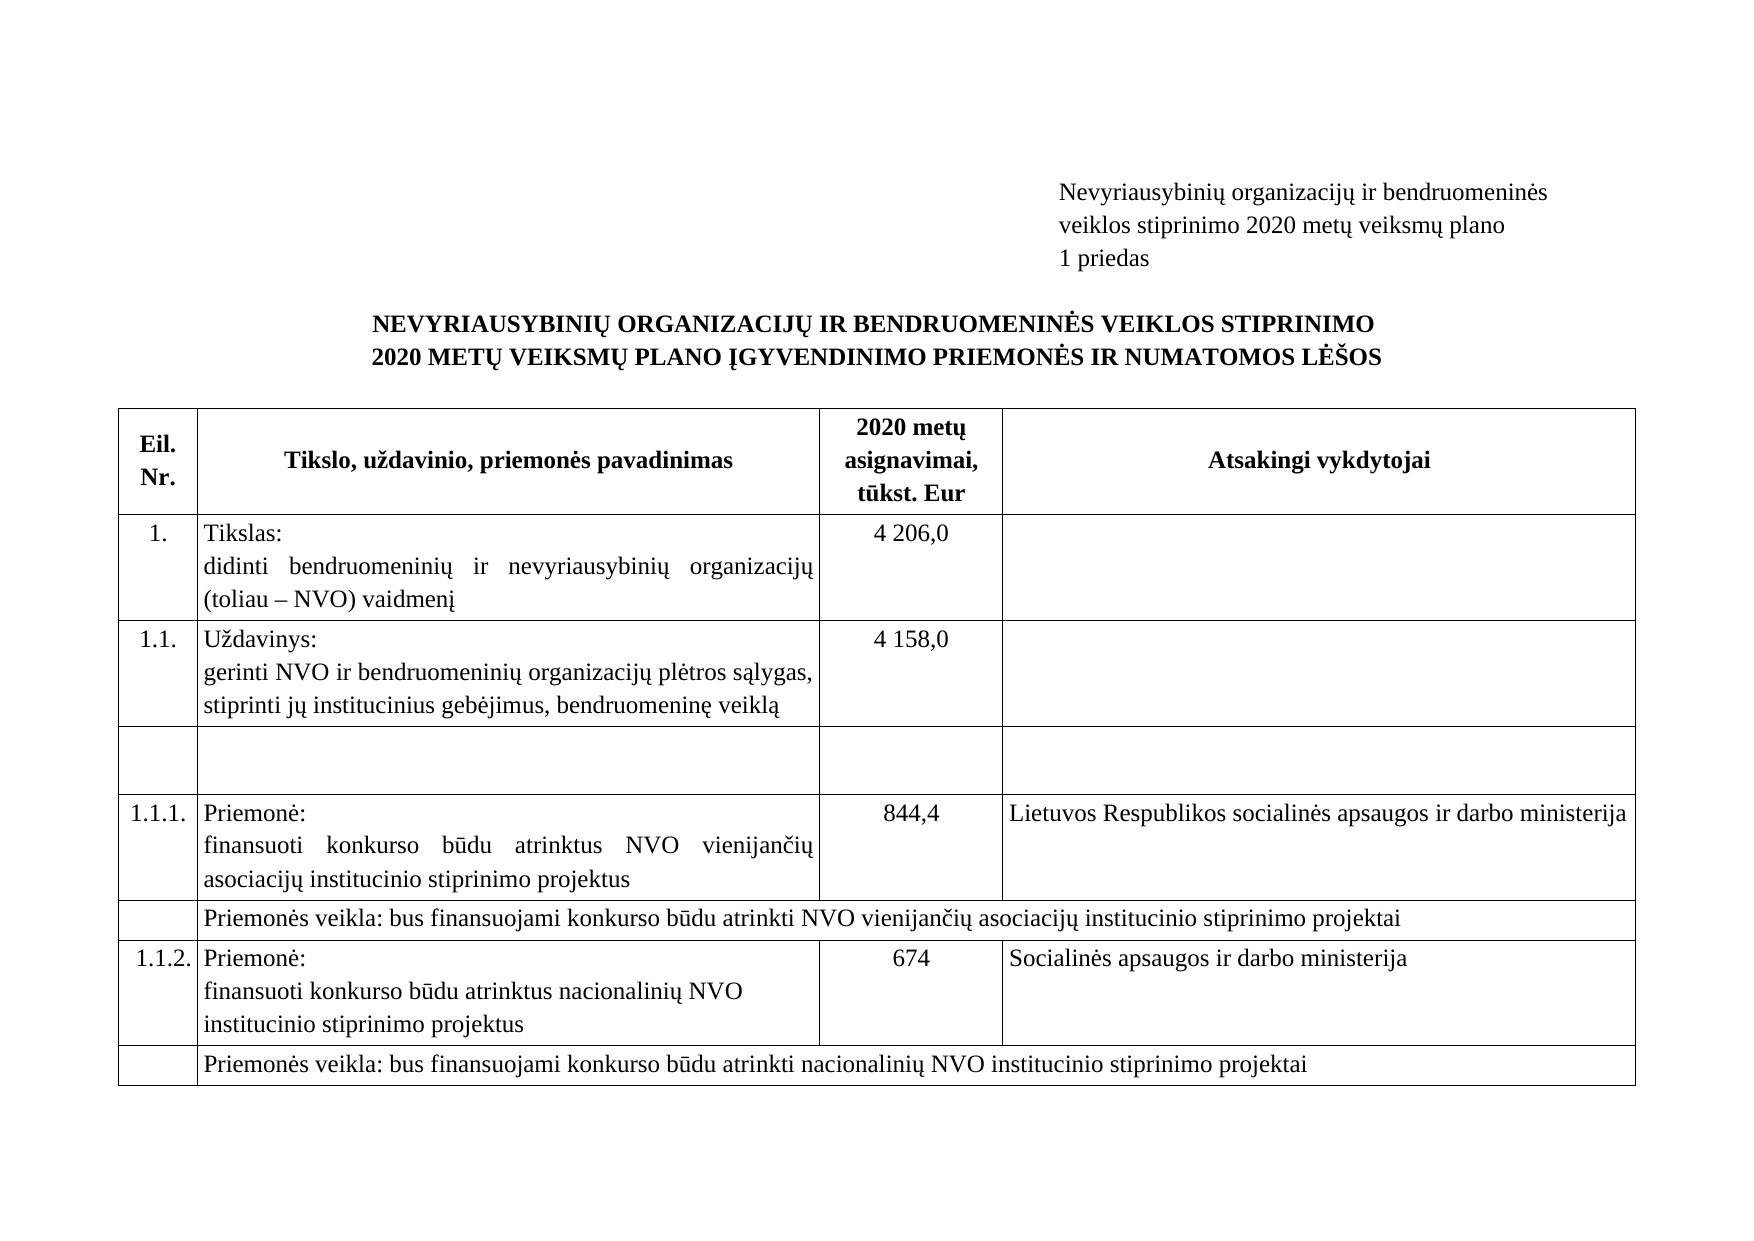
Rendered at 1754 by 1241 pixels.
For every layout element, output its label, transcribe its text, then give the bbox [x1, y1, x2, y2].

table_cell 674 [820, 941, 1002, 1045]
table_cell [820, 727, 1002, 794]
table_cell Priemonės veikla: bus finansuojami konkurso būdu atrinkti nacionalinių NVO institucinio stiprinimo projektai [198, 1046, 1635, 1085]
table_cell Priemonės veikla: bus finansuojami konkurso būdu atrinkti NVO vienijančių asociacijų institucinio stiprinimo projektai [198, 901, 1635, 939]
table_cell 4 158,0 [820, 621, 1002, 726]
table_cell 844,4 [820, 795, 1002, 899]
table_cell Tikslas: didinti bendruomeninių ir nevyriausybinių organizacijų (toliau – NVO) vaidmenį [198, 515, 819, 620]
table_cell Socialinės apsaugos ir darbo ministerija [1003, 941, 1635, 1045]
table_cell 1.1.1. [119, 795, 197, 899]
table_header Tikslo, uždavinio, priemonės pavadinimas [198, 409, 819, 514]
table_header 2020 metų asignavimai, tūkst. Eur [820, 409, 1002, 514]
table_cell [1003, 621, 1635, 726]
table_cell 1. [119, 515, 197, 620]
text Nevyriausybinių organizacijų ir bendruomeninės [1058, 177, 1636, 206]
text veiklos stiprinimo 2020 metų veiksmų plano [1058, 210, 1636, 239]
table_header Atsakingi vykdytojai [1003, 409, 1635, 514]
table_cell 1.1. [119, 621, 197, 726]
text NEVYRIAUSYBINIŲ ORGANIZACIJŲ IR BENDRUOMENINĖS VEIKLOS STIPRINIMO [118, 309, 1636, 338]
table_cell [1003, 515, 1635, 620]
table_cell Priemonė: finansuoti konkurso būdu atrinktus NVO vienijančių asociacijų institucinio stiprinimo projektus [198, 795, 819, 899]
table_cell [198, 727, 819, 794]
table_cell 4 206,0 [820, 515, 1002, 620]
table_cell [119, 727, 197, 794]
table_cell [1003, 727, 1635, 794]
table_header Eil. Nr. [119, 409, 197, 514]
text 1 priedas [1058, 243, 1636, 272]
table_cell Priemonė: finansuoti konkurso būdu atrinktus nacionalinių NVO institucinio stiprinimo projektus [198, 941, 819, 1045]
table_cell Uždavinys: gerinti NVO ir bendruomeninių organizacijų plėtros sąlygas, stiprinti jų institucinius gebėjimus, bendruomeninę veiklą [198, 621, 819, 726]
table_cell [119, 901, 197, 939]
table_cell Lietuvos Respublikos socialinės apsaugos ir darbo ministerija [1003, 795, 1635, 899]
table_cell [119, 1046, 197, 1085]
table_cell 1.1.2. [119, 941, 197, 1045]
text 2020 METŲ VEIKSMŲ PLANO ĮGYVENDINIMO PRIEMONĖS IR NUMATOMOS LĖŠOS [118, 342, 1636, 371]
